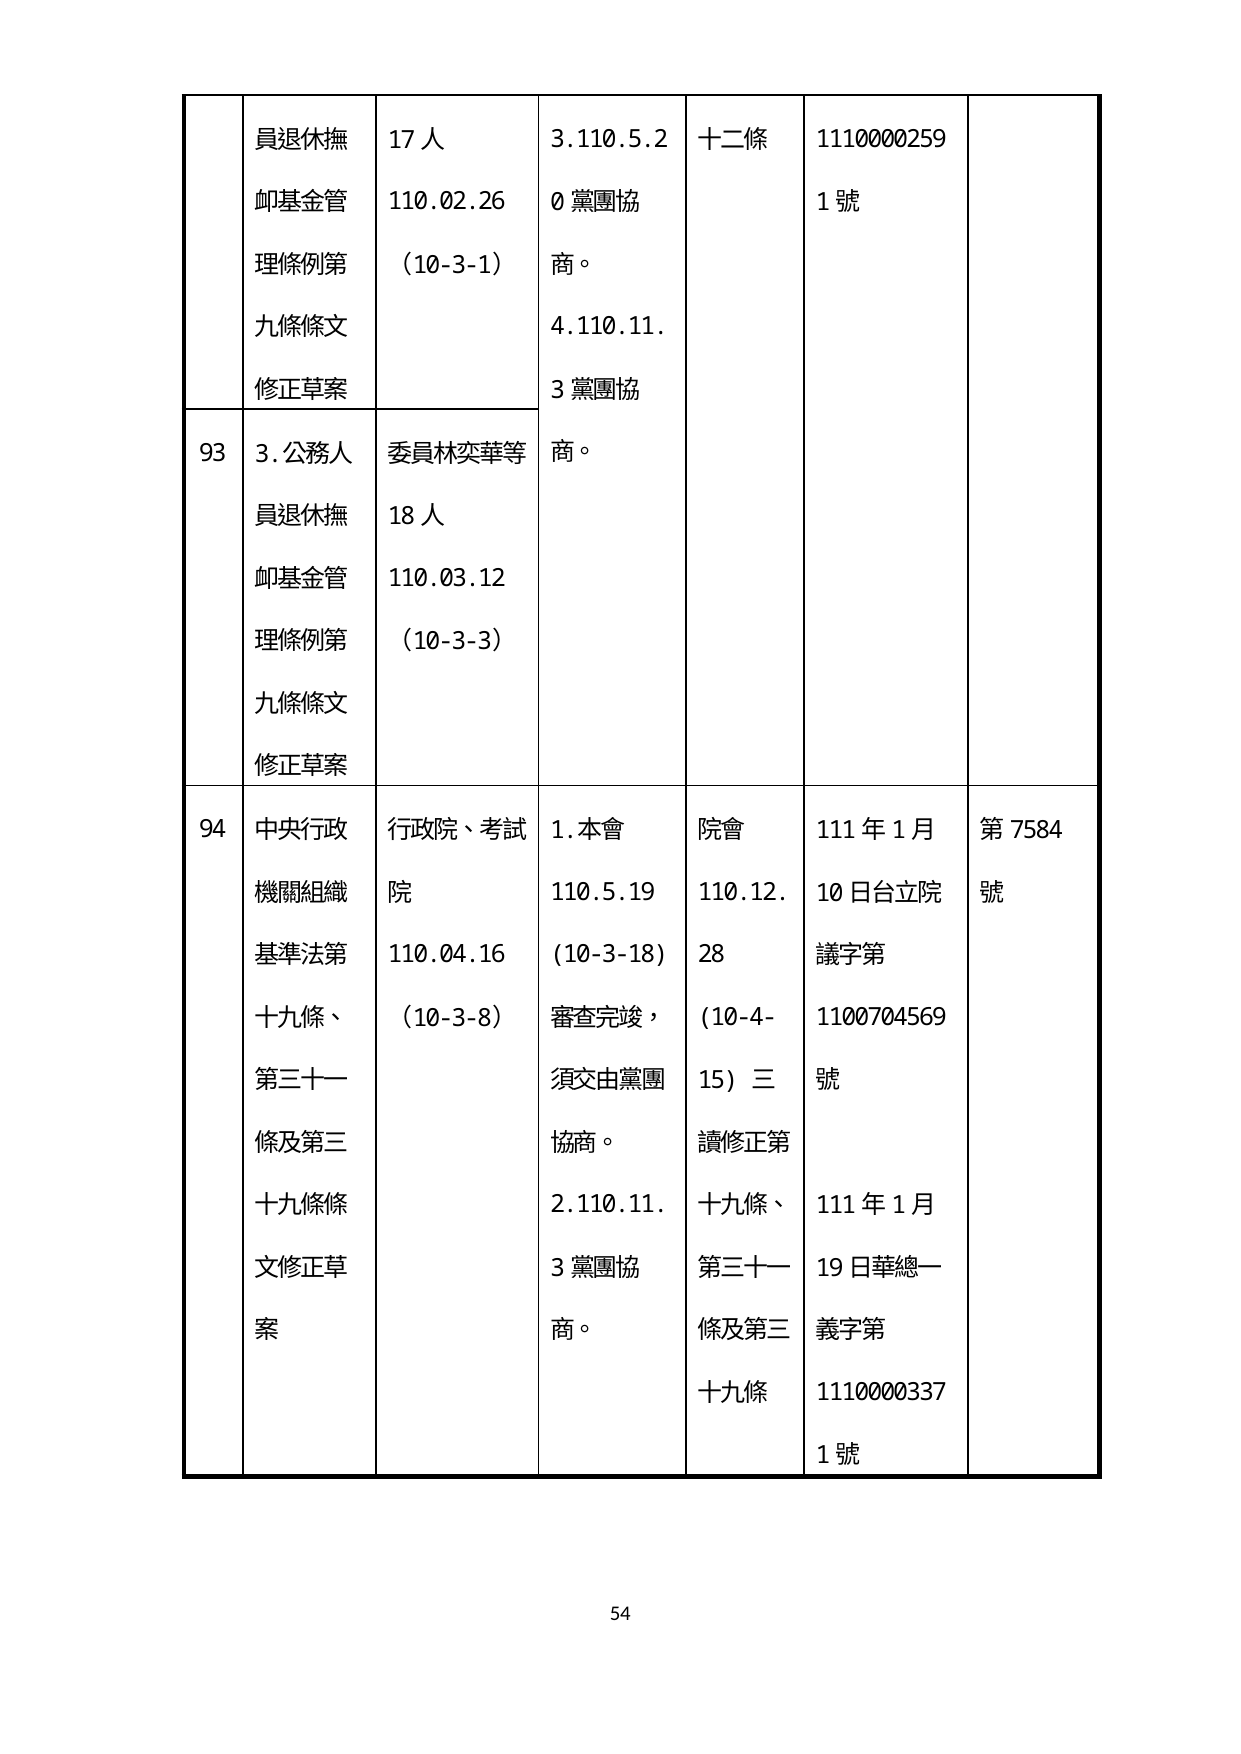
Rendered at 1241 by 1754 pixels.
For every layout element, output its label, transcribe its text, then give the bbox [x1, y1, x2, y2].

table_cell 3.公務人員退休撫卹基金管理條例第九條條文修正草案 [244, 410, 375, 785]
table_cell 委員林奕華等18人 110.03.12 （10-3-3） [377, 410, 538, 785]
table_cell [186, 96, 242, 408]
table_cell 17人 110.02.26 （10-3-1） [377, 96, 538, 408]
table_cell 中央行政機關組織基準法第十九條、第三十一條及第三十九條條文修正草案 [244, 786, 375, 1474]
table_cell 111年1月10日台立院議字第1100704569號 111年1月19日華總一義字第11100003371號 [805, 786, 967, 1474]
table_cell 11100002591號 [805, 96, 967, 785]
table_cell 94 [186, 786, 242, 1474]
table_cell [969, 96, 1097, 785]
table_cell 3.110.5.20黨團協商。 4.110.11.3黨團協商。 [539, 96, 685, 785]
table_cell 十二條 [687, 96, 803, 785]
table_cell 93 [186, 410, 242, 785]
table_cell 員退休撫卹基金管理條例第九條條文修正草案 [244, 96, 375, 408]
table_cell 行政院、考試院 110.04.16 （10-3-8） [377, 786, 538, 1474]
table_cell 院會 110.12.28 (10-4-15) 三讀修正第十九條、第三十一條及第三十九條 [687, 786, 803, 1474]
table_cell 第7584號 [969, 786, 1097, 1474]
table_cell 1.本會110.5.19 (10-3-18)審查完竣，須交由黨團協商。 2.110.11.3黨團協商。 [539, 786, 685, 1474]
